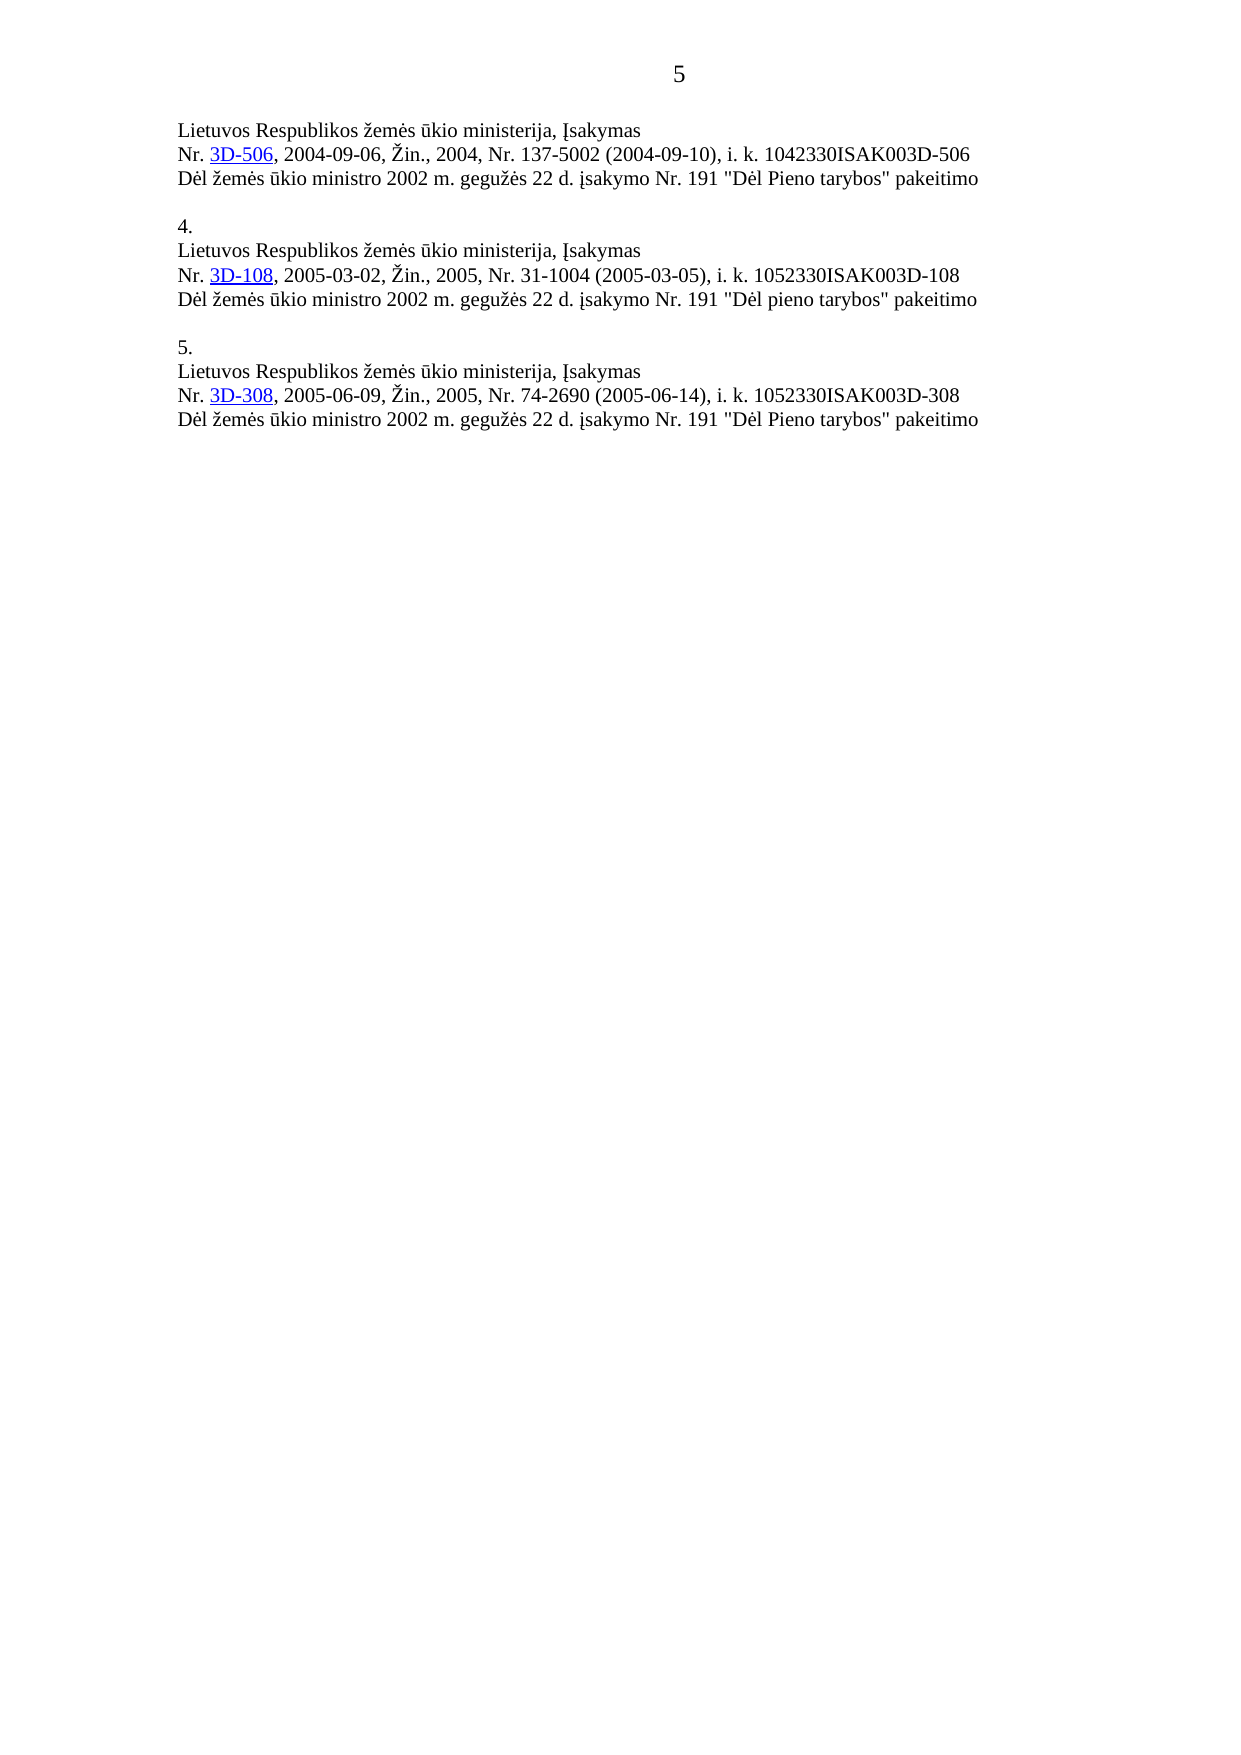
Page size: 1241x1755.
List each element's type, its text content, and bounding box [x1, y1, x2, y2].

text Dėl žemės ūkio ministro 2002 m. gegužės 22 d. įsakymo Nr. 191 "Dėl Pieno tarybos" pakeitimo [177, 407, 1181, 431]
text Lietuvos Respublikos žemės ūkio ministerija, Įsakymas [177, 118, 1181, 142]
text Lietuvos Respublikos žemės ūkio ministerija, Įsakymas [177, 359, 1181, 383]
text Dėl žemės ūkio ministro 2002 m. gegužės 22 d. įsakymo Nr. 191 "Dėl pieno tarybos" pakeitimo [177, 287, 1181, 311]
text 5. [177, 335, 1181, 359]
text Nr. 3D-506, 2004-09-06, Žin., 2004, Nr. 137-5002 (2004-09-10), i. k. 1042330ISAK003D-506 [177, 142, 1181, 166]
text Lietuvos Respublikos žemės ūkio ministerija, Įsakymas [177, 238, 1181, 262]
text Nr. 3D-308, 2005-06-09, Žin., 2005, Nr. 74-2690 (2005-06-14), i. k. 1052330ISAK003D-308 [177, 383, 1181, 407]
text 4. [177, 214, 1181, 238]
text Dėl žemės ūkio ministro 2002 m. gegužės 22 d. įsakymo Nr. 191 "Dėl Pieno tarybos" pakeitimo [177, 166, 1181, 190]
text Nr. 3D-108, 2005-03-02, Žin., 2005, Nr. 31-1004 (2005-03-05), i. k. 1052330ISAK003D-108 [177, 262, 1181, 287]
